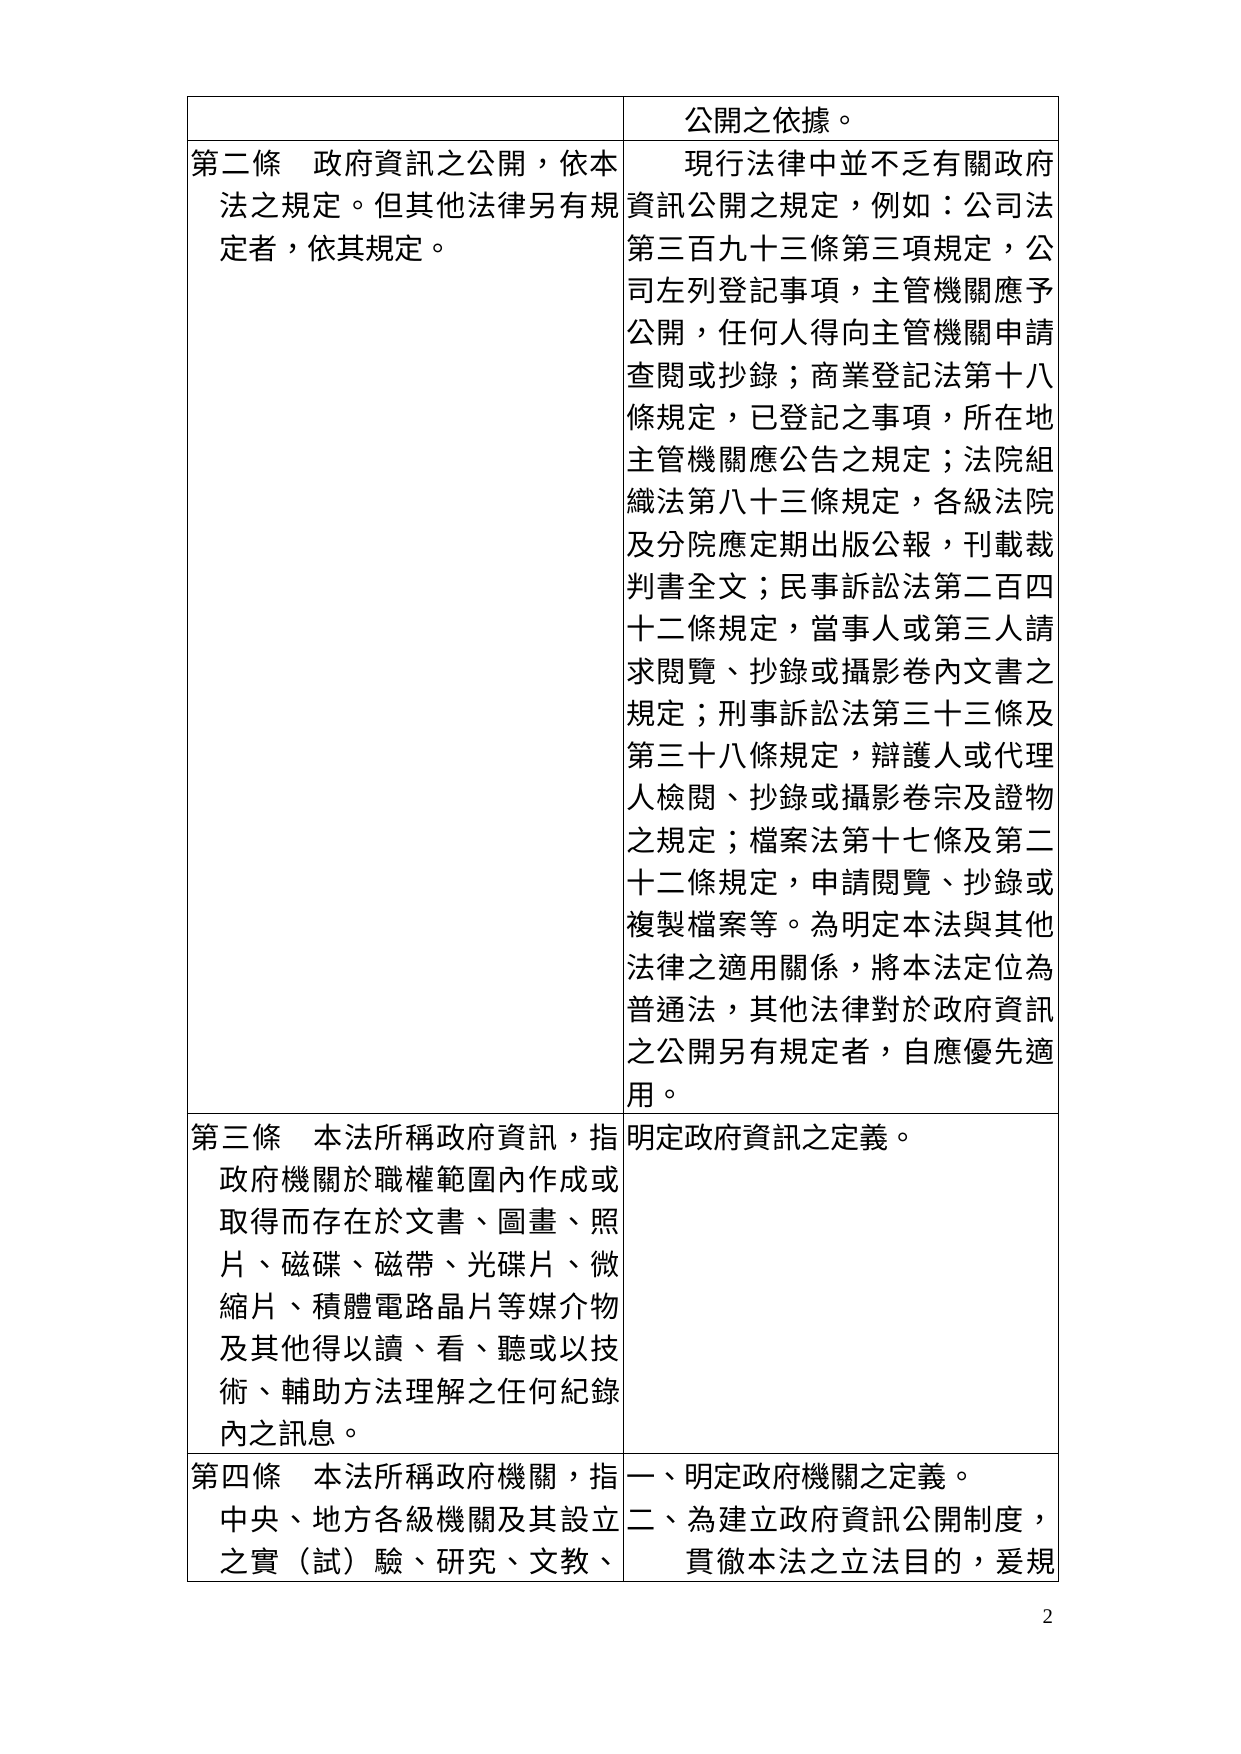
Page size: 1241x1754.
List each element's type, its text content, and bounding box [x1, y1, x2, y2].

table_cell 第四條 本法所稱政府機關，指中央、地方各級機關及其設立之實（試）驗、研究、文教、 [188, 1454, 623, 1581]
table_cell 第二條 政府資訊之公開，依本法之規定。但其他法律另有規定者，依其規定。 [188, 141, 623, 1113]
table_cell 明定政府資訊之定義。 [624, 1114, 1058, 1453]
table_cell 現行法律中並不乏有關政府資訊公開之規定，例如：公司法第三百九十三條第三項規定，公司左列登記事項，主管機關應予公開，任何人得向主管機關申請查閱或抄錄；商業登記法第十八條規定，已登記之事項，所在地主管機關應公告之規定；法院組織法第八十三條規定，各級法院及分院應定期出版公報，刊載裁判書全文；民事訴訟法第二百四十二條規定，當事人或第三人請求閱覽、抄錄或攝影卷內文書之規定；刑事訴訟法第三十三條及第三十八條規定，辯護人或代理人檢閱、抄錄或攝影卷宗及證物之規定；檔案法第十七條及第二十二條規定，申請閱覽、抄錄或複製檔案等。為明定本法與其他法律之適用關係，將本法定位為普通法，其他法律對於政府資訊之公開另有規定者，自應優先適用。 [624, 141, 1058, 1113]
table_cell [188, 97, 623, 139]
table_cell 一、明定政府機關之定義。 二、為建立政府資訊公開制度，貫徹本法之立法目的，爰規 [624, 1454, 1058, 1581]
table_cell 第三條 本法所稱政府資訊，指政府機關於職權範圍內作成或取得而存在於文書、圖畫、照片、磁碟、磁帶、光碟片、微縮片、積體電路晶片等媒介物及其他得以讀、看、聽或以技術、輔助方法理解之任何紀錄內之訊息。 [188, 1114, 623, 1453]
table_cell 公開之依據。 [624, 97, 1058, 139]
